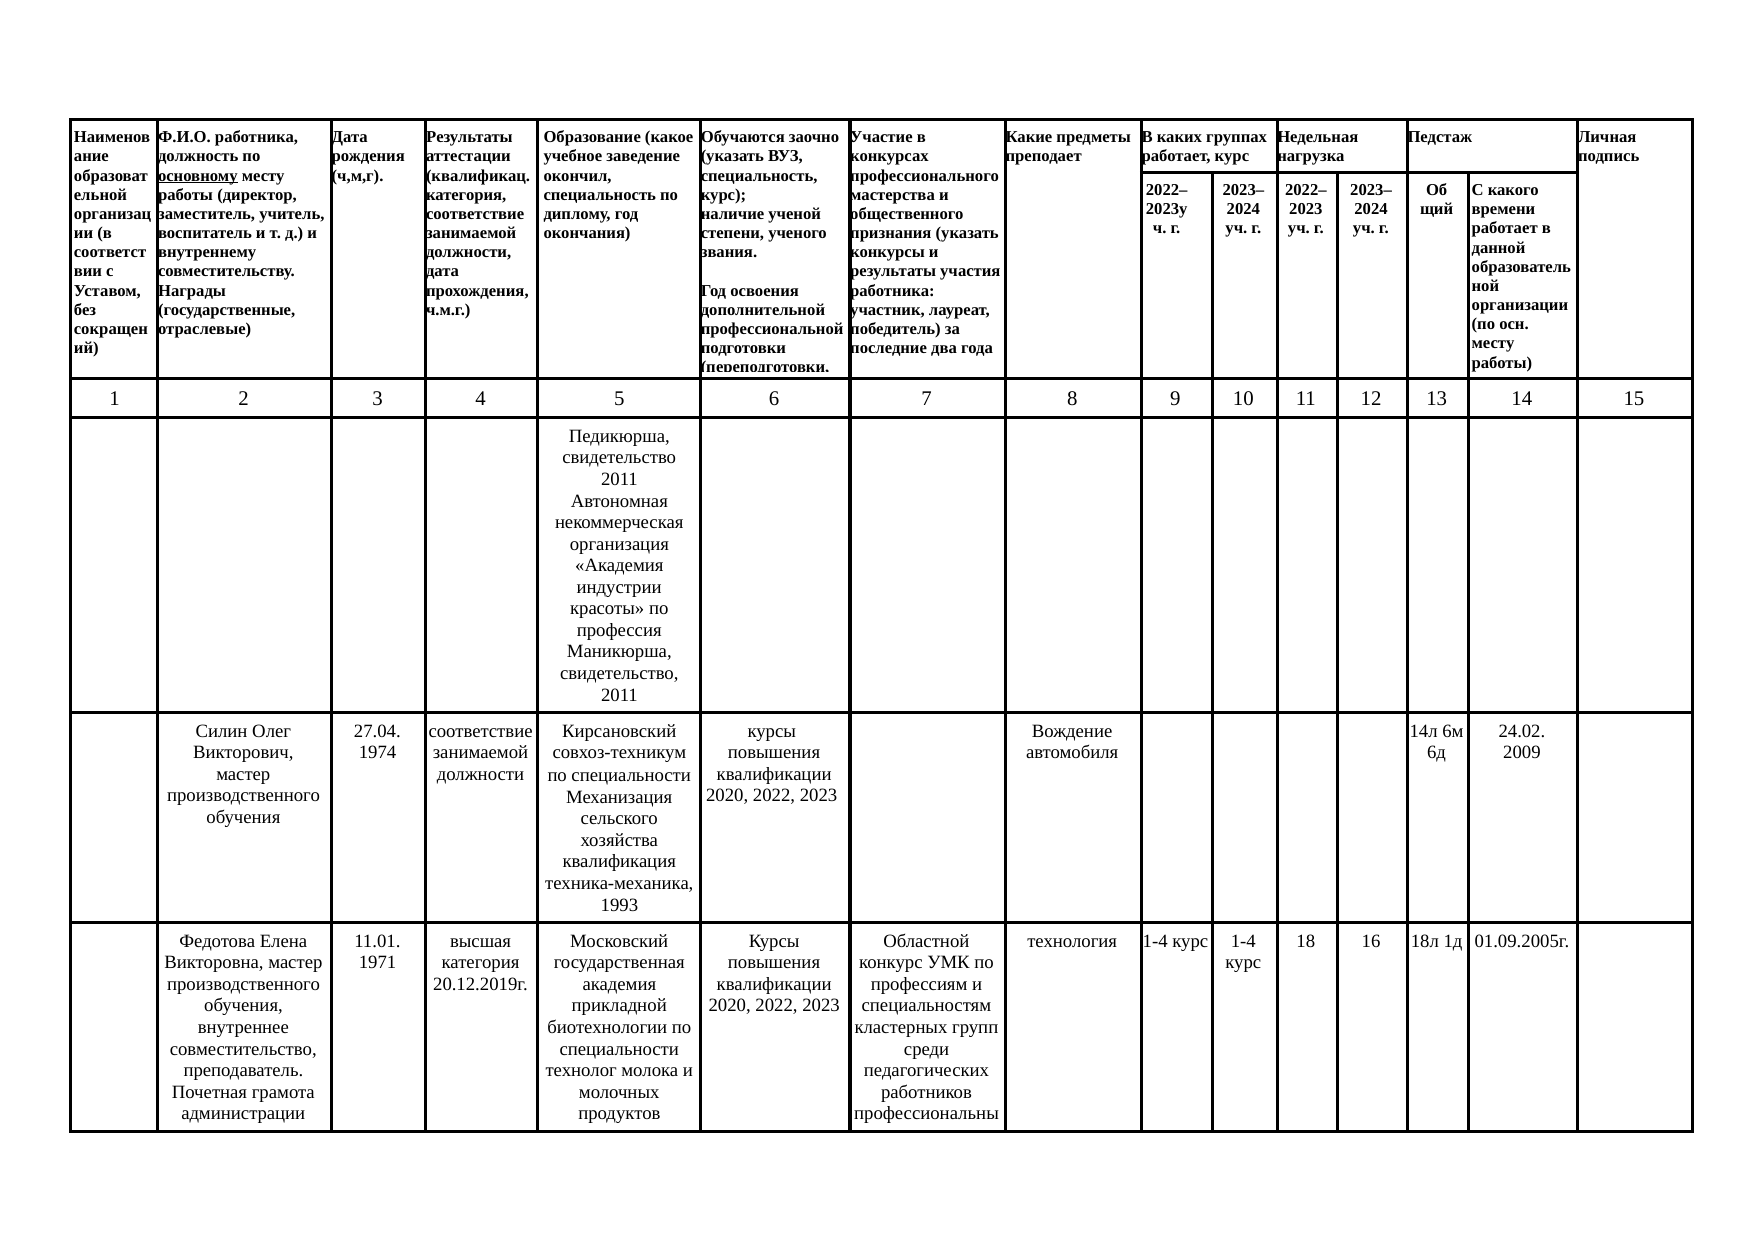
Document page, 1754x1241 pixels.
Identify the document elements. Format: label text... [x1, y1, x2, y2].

table_cell 24.02. 2009 [1470, 714, 1576, 921]
table_header Недельная нагрузка [1279, 121, 1406, 171]
table_cell 1-4 курс [1214, 924, 1276, 1129]
table_cell [1143, 714, 1211, 921]
table_cell 27.04. 1974 [333, 714, 424, 921]
table_cell [1279, 714, 1336, 921]
table_header Педстаж [1409, 121, 1576, 171]
table_cell [1007, 419, 1140, 711]
table_header Наименование образовательной организации (в соответствии с Уставом, без сокращений) [72, 121, 156, 377]
table_cell 2023– 2024 уч. г. [1214, 174, 1276, 377]
table_cell [1579, 419, 1691, 711]
table_cell 1-4 курс [1143, 924, 1211, 1129]
table_cell [1143, 419, 1211, 711]
table_cell 12 [1339, 380, 1406, 416]
table_cell [1409, 419, 1467, 711]
table_cell [852, 714, 1004, 921]
table_cell [1579, 924, 1691, 1129]
table_cell 5 [539, 380, 699, 416]
table_cell 11 [1279, 380, 1336, 416]
table_header Результаты аттестации (квалификац. категория, соответствие занимаемой должности, дата прохождения, ч.м.г.) [427, 121, 536, 377]
table_header Какие предметы преподает [1007, 121, 1140, 377]
table_cell 2022– 2023 уч. г. [1279, 174, 1336, 377]
table_cell [427, 419, 536, 711]
table_header Дата рождения (ч,м,г). [333, 121, 424, 377]
table_cell высшая категория 20.12.2019г. [427, 924, 536, 1129]
table_cell 2023– 2024 уч. г. [1339, 174, 1406, 377]
table_cell [1470, 419, 1576, 711]
table_cell Московский государственная академия прикладной биотехнологии по специальности технолог молока и молочных продуктов [539, 924, 699, 1129]
table_cell [1279, 419, 1336, 711]
table_cell Педикюрша, свидетельство 2011 Автономная некоммерческая организация «Академия индустрии красоты» по профессия Маникюрша, свидетельство, 2011 [539, 419, 699, 711]
table_cell [852, 419, 1004, 711]
table_cell 18 [1279, 924, 1336, 1129]
table_cell [72, 714, 156, 921]
table_cell соответствие занимаемой должности [427, 714, 536, 921]
table_cell 2022– 2023уч. г. [1143, 174, 1211, 377]
table_header В каких группах работает, курс [1143, 121, 1276, 171]
table_cell [702, 419, 848, 711]
table_cell 15 [1579, 380, 1691, 416]
table_cell Федотова Елена Викторовна, мастер производственного обучения, внутреннее совместительство, преподаватель. Почетная грамота администрации [159, 924, 330, 1129]
table_cell [1214, 714, 1276, 921]
table_cell 7 [852, 380, 1004, 416]
table_header Обучаются заочно (указать ВУЗ, специальность, курс); наличие ученой степени, ученого звания. Год освоения дополнительной профессиональной подготовки (переподготовки, повышения квалификации) [702, 121, 848, 377]
table_cell курсы повышения квалификации 2020, 2022, 2023 [702, 714, 848, 921]
table_cell [1579, 714, 1691, 921]
table_cell [159, 419, 330, 711]
table_cell 13 [1409, 380, 1467, 416]
table_cell [1339, 714, 1406, 921]
table_cell Силин Олег Викторович, мастер производственного обучения [159, 714, 330, 921]
table_cell 11.01. 1971 [333, 924, 424, 1129]
table_cell 8 [1007, 380, 1140, 416]
table_cell С какого времени работает в данной образовательной организации (по осн. месту работы) [1470, 174, 1576, 377]
table_cell 14л 6м 6д [1409, 714, 1467, 921]
table_cell Областной конкурс УМК по профессиям и специальностям кластерных групп среди педагогических работников профессиональны [852, 924, 1004, 1129]
table_cell [1214, 419, 1276, 711]
table_cell [1339, 419, 1406, 711]
table_header Участие в конкурсах профессионального мастерства и общественного признания (указать конкурсы и результаты участия работника: участник, лауреат, победитель) за последние два года [852, 121, 1004, 377]
table_cell [72, 924, 156, 1129]
table_cell Вождение автомобиля [1007, 714, 1140, 921]
table_cell [72, 419, 156, 711]
table_cell Общий [1409, 174, 1467, 377]
table_header Ф.И.О. работника, должность по основному месту работы (директор, заместитель, учитель, воспитатель и т. д.) и внутреннему совместительству. Награды (государственные, отраслевые) [159, 121, 330, 377]
table_cell 4 [427, 380, 536, 416]
table_cell 2 [159, 380, 330, 416]
table_cell 16 [1339, 924, 1406, 1129]
table_cell 14 [1470, 380, 1576, 416]
table_cell 1 [72, 380, 156, 416]
table_cell 01.09.2005г. [1470, 924, 1576, 1129]
table_cell [333, 419, 424, 711]
table_cell Кирсановский совхоз-техникум по специальности Механизация сельского хозяйства квалификация техника-механика, 1993 [539, 714, 699, 921]
table_cell 6 [702, 380, 848, 416]
table_cell технология [1007, 924, 1140, 1129]
table_cell 9 [1143, 380, 1211, 416]
table_cell 10 [1214, 380, 1276, 416]
table_header Личная подпись [1579, 121, 1691, 377]
table_cell 18л 1д [1409, 924, 1467, 1129]
table_cell 3 [333, 380, 424, 416]
table_header Образование (какое учебное заведение окончил, специальность по диплому, год окончания) [539, 121, 699, 377]
table_cell Курсы повышения квалификации 2020, 2022, 2023 [702, 924, 848, 1129]
